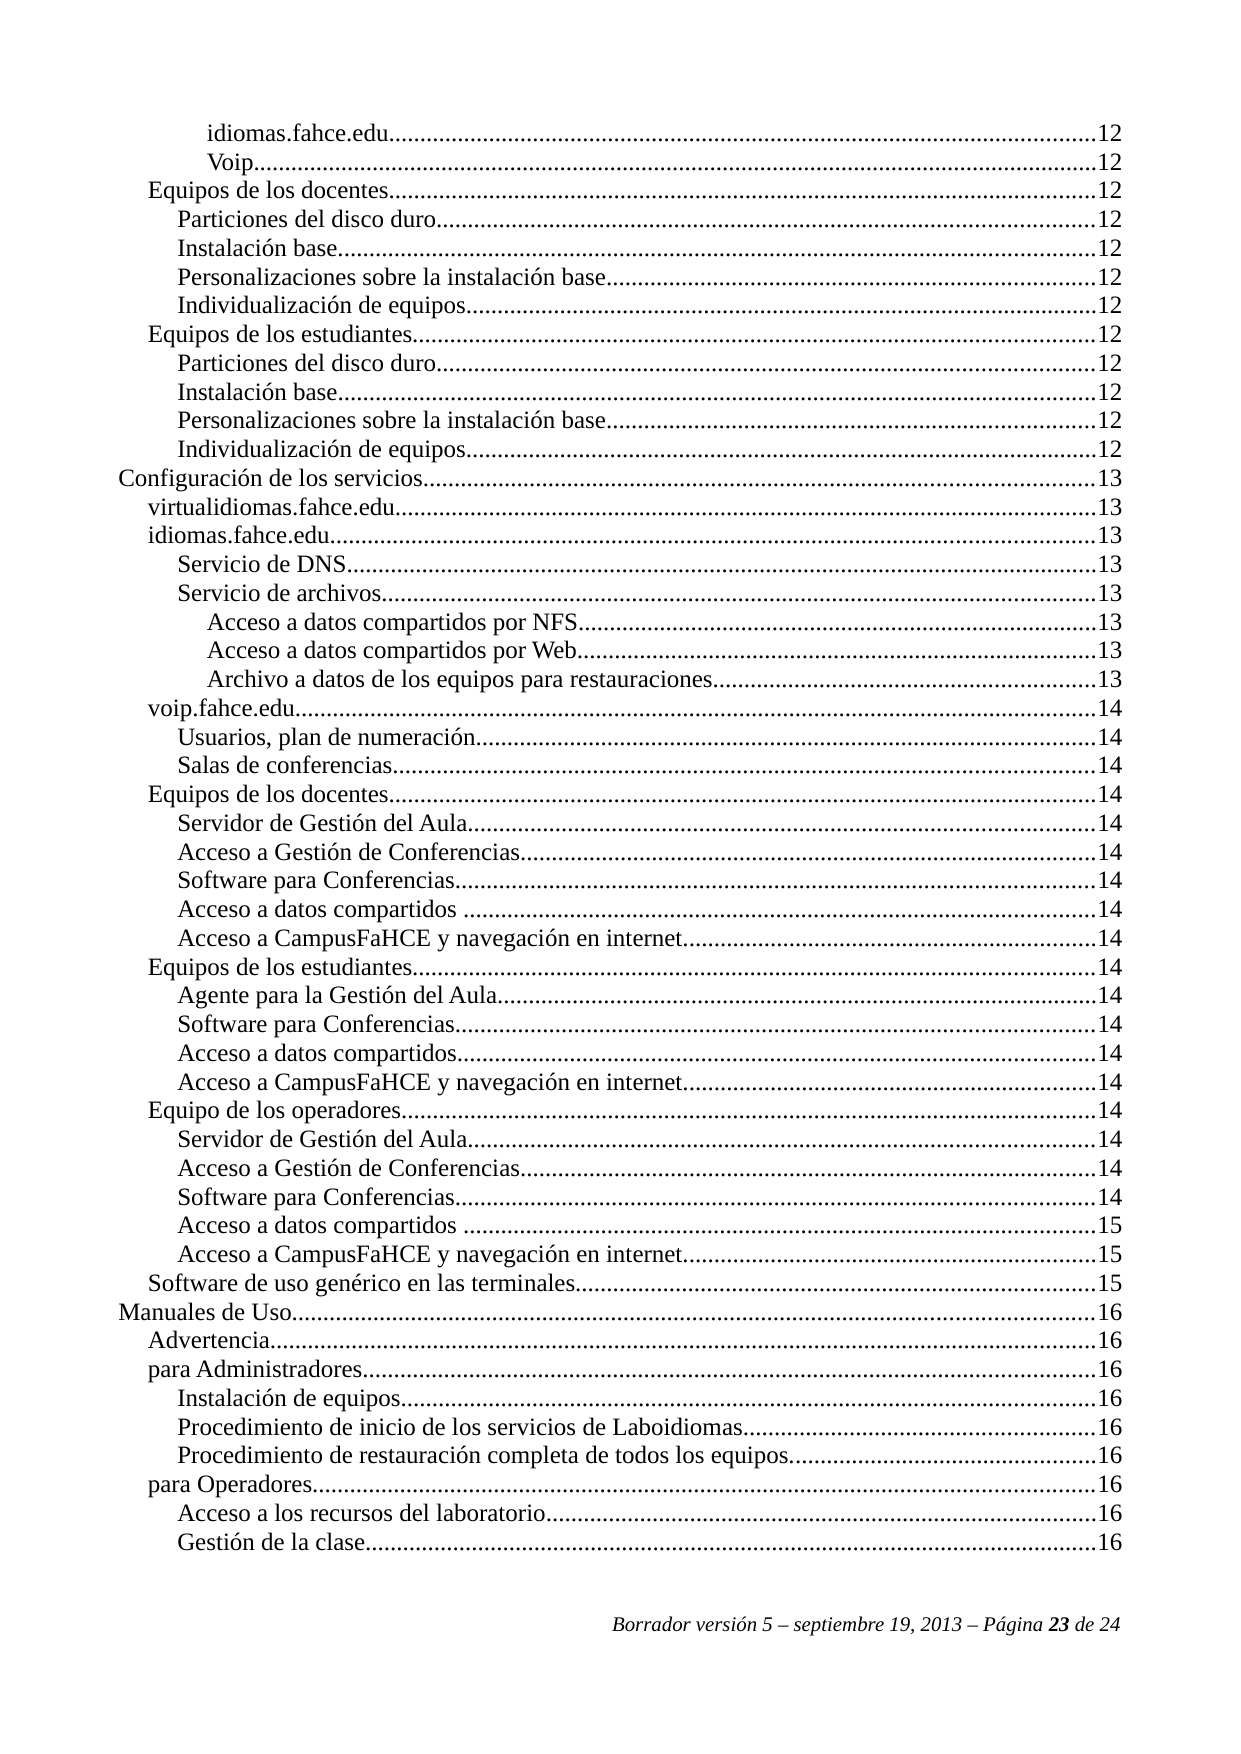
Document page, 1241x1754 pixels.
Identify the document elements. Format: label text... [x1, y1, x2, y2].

text Individualización de equipos. 12 [177, 434, 1122, 463]
text Voip. 12 [207, 147, 1122, 176]
text Equipo de los operadores 14 [148, 1096, 1122, 1124]
text Personalizaciones sobre la instalación base. 12 [177, 406, 1122, 434]
text Gestión de la clase 16 [177, 1527, 1122, 1556]
text Configuración de los servicios 13 [118, 463, 1122, 492]
text Equipos de los docentes 14 [148, 779, 1122, 808]
text Acceso a CampusFaHCE y navegación en internet. 14 [177, 923, 1122, 952]
text virtualidiomas.fahce.edu 13 [148, 492, 1122, 521]
text Equipos de los estudiantes. 14 [148, 952, 1122, 981]
text Equipos de los docentes. 12 [148, 176, 1122, 204]
text voip.fahce.edu 14 [148, 693, 1122, 722]
text Particiones del disco duro 12 [177, 348, 1122, 377]
text Servidor de Gestión del Aula 14 [177, 808, 1122, 837]
text idiomas.fahce.edu 12 [207, 118, 1122, 147]
text Archivo a datos de los equipos para restauraciones 13 [207, 664, 1122, 693]
text Acceso a Gestión de Conferencias 14 [177, 1153, 1122, 1182]
text Instalación base. 12 [177, 233, 1122, 262]
text Procedimiento de inicio de los servicios de Laboidiomas 16 [177, 1412, 1122, 1441]
text Salas de conferencias 14 [177, 751, 1122, 779]
text Software para Conferencias 14 [177, 866, 1122, 894]
text para Administradores 16 [148, 1354, 1122, 1383]
text Servidor de Gestión del Aula 14 [177, 1124, 1122, 1153]
text Servicio de archivos 13 [177, 578, 1122, 607]
text Software para Conferencias 14 [177, 1182, 1122, 1211]
text idiomas.fahce.edu 13 [148, 521, 1122, 549]
text Software de uso genérico en las terminales. 15 [148, 1268, 1122, 1297]
text Acceso a datos compartidos . 15 [177, 1211, 1122, 1239]
text Personalizaciones sobre la instalación base. 12 [177, 262, 1122, 291]
text Manuales de Uso 16 [118, 1297, 1122, 1326]
text Acceso a datos compartidos por Web 13 [207, 636, 1122, 664]
text Acceso a Gestión de Conferencias 14 [177, 837, 1122, 866]
text Agente para la Gestión del Aula 14 [177, 981, 1122, 1009]
text Procedimiento de restauración completa de todos los equipos. 16 [177, 1441, 1122, 1469]
text Instalación de equipos 16 [177, 1383, 1122, 1412]
text Equipos de los estudiantes. 12 [148, 319, 1122, 348]
text Particiones del disco duro. 12 [177, 204, 1122, 233]
text Acceso a CampusFaHCE y navegación en internet. 15 [177, 1239, 1122, 1268]
text Software para Conferencias 14 [177, 1009, 1122, 1038]
text Usuarios, plan de numeración 14 [177, 722, 1122, 751]
text Acceso a CampusFaHCE y navegación en internet. 14 [177, 1067, 1122, 1096]
text para Operadores 16 [148, 1469, 1122, 1498]
text Acceso a datos compartidos por NFS. 13 [207, 607, 1122, 636]
text Advertencia 16 [148, 1326, 1122, 1354]
text Individualización de equipos. 12 [177, 291, 1122, 319]
text Acceso a datos compartidos . 14 [177, 894, 1122, 923]
text Instalación base 12 [177, 377, 1122, 406]
text Servicio de DNS 13 [177, 549, 1122, 578]
text Acceso a los recursos del laboratorio 16 [177, 1498, 1122, 1527]
text Acceso a datos compartidos. 14 [177, 1038, 1122, 1067]
